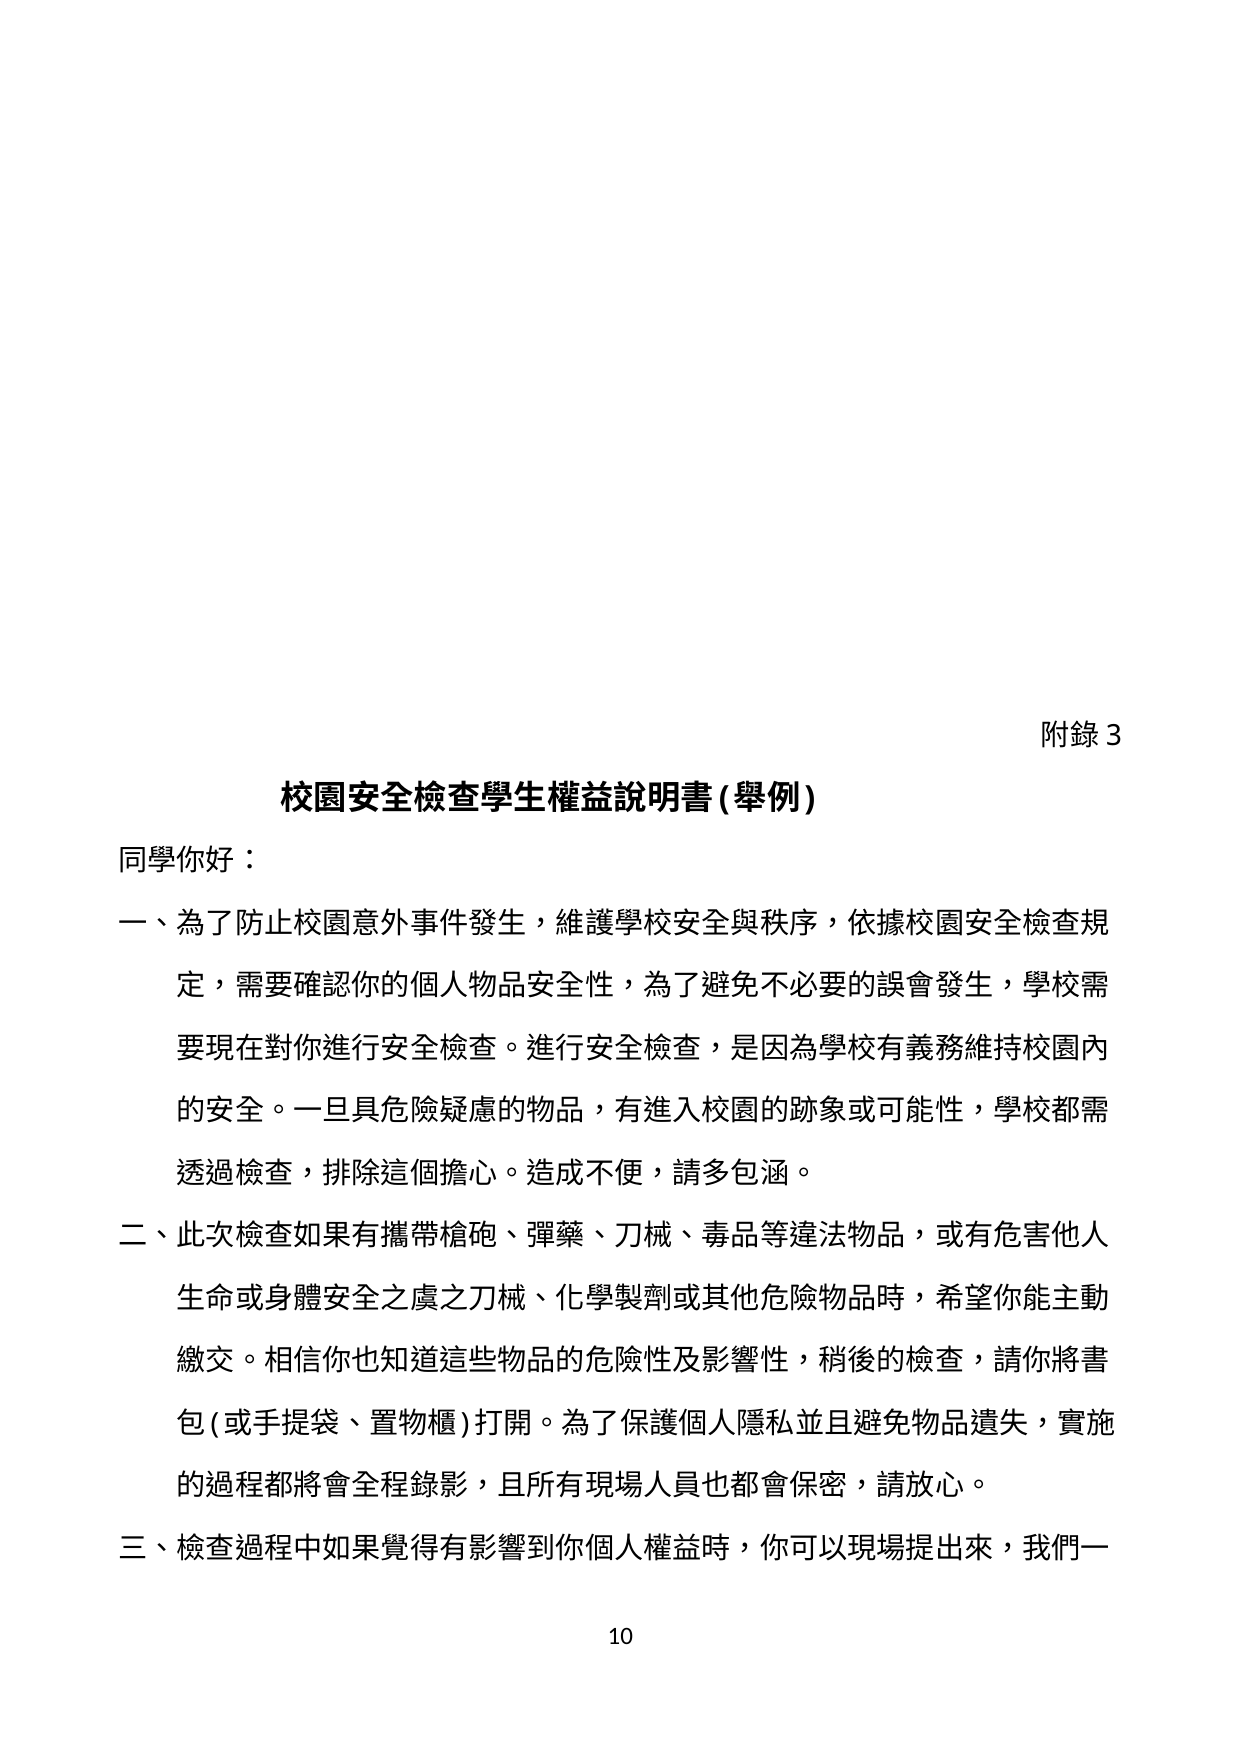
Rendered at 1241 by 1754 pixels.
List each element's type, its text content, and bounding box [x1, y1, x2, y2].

text 同學你好： [118, 816, 1122, 879]
text 校園安全檢查學生權益說明書(舉例) [118, 754, 1122, 816]
text 一、為了防止校園意外事件發生，維護學校安全與秩序，依據校園安全檢查規定，需要確認你的個人物品安全性，為了避免不必要的誤會發生，學校需要現在對你進行安全檢查。進行安全檢查，是因為學校有義務維持校園內的安全。一旦具危險疑慮的物品，有進入校園的跡象或可能性，學校都需透過檢查，排除這個擔心。造成不便，請多包涵。 [118, 879, 1122, 1191]
text 三、檢查過程中如果覺得有影響到你個人權益時，你可以現場提出來，我們一起討論如何處理；如果檢查後仍覺得個人權益受損，請於30日內以書面方式向學校學生申訴評議委員會提起申訴；如果你現在有話想說，或想告訴我們你的感受，我們都願意聽。如果現在沒有想到，或稍後檢查過程中有任何想要表達的想法，也可以隨時讓我們知道。但學校也希望你能了解，這次檢查的真正目的是為了維護同學的個人安全及維護整體的學校安全環境，謝謝你的體諒。 [118, 1504, 1122, 1566]
text 附錄3 [118, 691, 1122, 754]
text 二、此次檢查如果有攜帶槍砲、彈藥、刀械、毒品等違法物品，或有危害他人生命或身體安全之虞之刀械、化學製劑或其他危險物品時，希望你能主動繳交。相信你也知道這些物品的危險性及影響性，稍後的檢查，請你將書包(或手提袋、置物櫃)打開。為了保護個人隱私並且避免物品遺失，實施的過程都將會全程錄影，且所有現場人員也都會保密，請放心。 [118, 1191, 1122, 1504]
